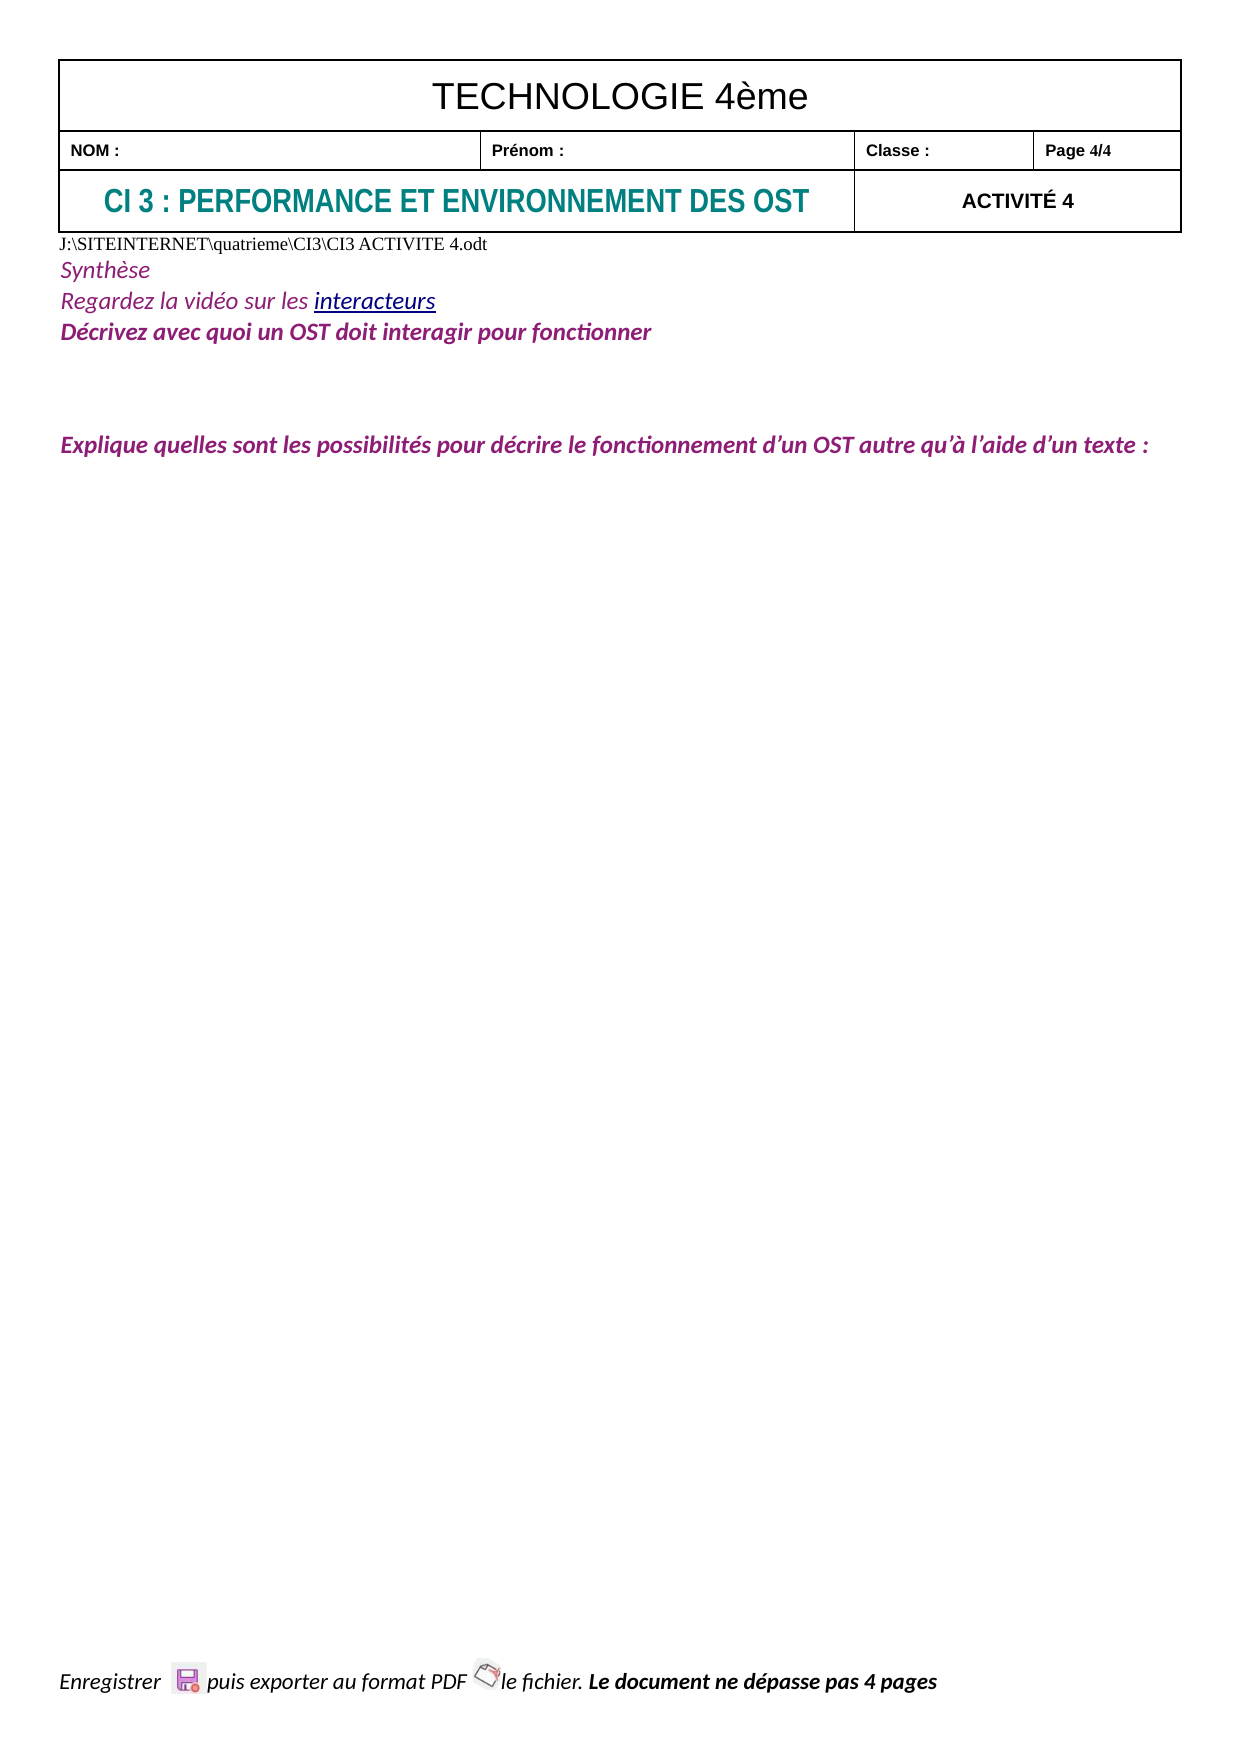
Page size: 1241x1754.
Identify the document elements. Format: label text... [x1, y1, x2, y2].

picture [171, 1662, 207, 1694]
table_header [59, 346, 1181, 429]
picture [472, 1658, 501, 1690]
text Décrivez avec quoi un OST doit interagir pour fonctionner [59, 316, 1181, 346]
text Regardez la vidéo sur les interacteurs [59, 285, 1181, 316]
text Synthèse [59, 254, 1181, 285]
table_header [59, 460, 1181, 542]
text Explique quelles sont les possibilités pour décrire le fonctionnement d’un OST autre qu’à l’aide d’un texte : [59, 429, 1181, 459]
